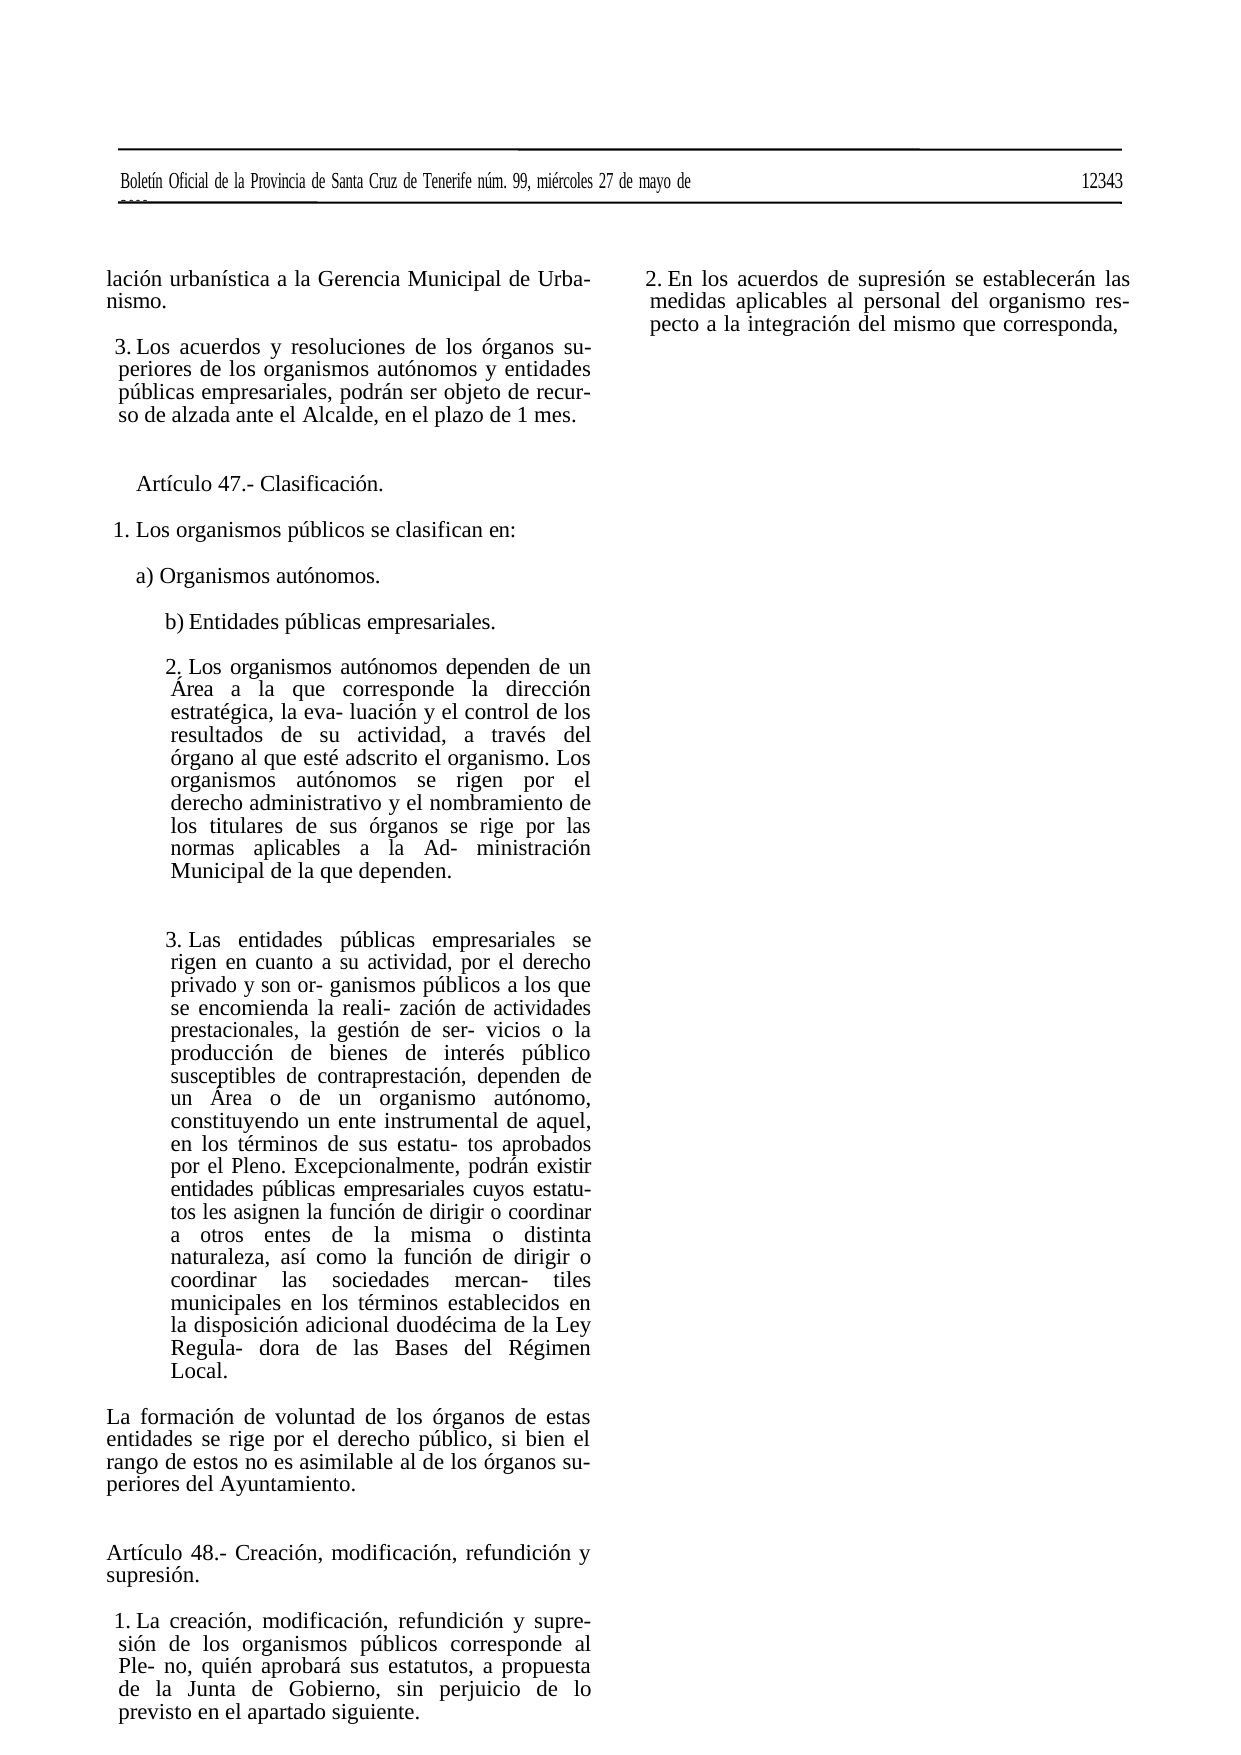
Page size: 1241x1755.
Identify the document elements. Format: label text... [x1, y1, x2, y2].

list Los acuerdos y resoluciones de los órganos su- periores de los organismos autónomos y entidades públicas empresariales, podrán ser objeto de recur- so de alzada ante el Alcalde, en el plazo de 1 mes. [106, 337, 591, 427]
text Artículo 47.- Clasificación. [136, 470, 595, 497]
list Las entidades públicas empresariales se rigen en cuanto a su actividad, por el derecho privado y son or- ganismos públicos a los que se encomienda la reali- zación de actividades prestacionales, la gestión de ser- vicios o la producción de bienes de interés público susceptibles de contraprestación, dependen de un Área o de un organismo autónomo, constituyendo un ente instrumental de aquel, en los términos de sus estatu- tos aprobados por el Pleno. Excepcionalmente, podrán existir entidades públicas empresariales cuyos estatu- tos les asignen la función de dirigir o coordinar a otros entes de la misma o distinta naturaleza, así como la función de dirigir o coordinar las sociedades mercan- tiles municipales en los términos establecidos en la disposición adicional duodécima de la Ley Regula- dora de las Bases del Régimen Local. [147, 929, 591, 1383]
text La formación de voluntad de los órganos de estas entidades se rige por el derecho público, si bien el rango de estos no es asimilable al de los órganos su- periores del Ayuntamiento. [106, 1406, 591, 1497]
list Organismos autónomos. [136, 562, 595, 588]
list Los organismos autónomos dependen de un Área a la que corresponde la dirección estratégica, la eva- luación y el control de los resultados de su actividad, a través del órgano al que esté adscrito el organismo. Los organismos autónomos se rigen por el derecho administrativo y el nombramiento de los titulares de sus órganos se rige por las normas aplicables a la Ad- ministración Municipal de la que dependen. [147, 656, 591, 883]
text Artículo 48.- Creación, modificación, refundición y supresión. [106, 1543, 591, 1588]
list La creación, modificación, refundición y supre- sión de los organismos públicos corresponde al Ple- no, quién aprobará sus estatutos, a propuesta de la Junta de Gobierno, sin perjuicio de lo previsto en el apartado siguiente. [106, 1611, 591, 1724]
list Entidades públicas empresariales. [165, 608, 595, 634]
text lación urbanística a la Gerencia Municipal de Urba- nismo. [106, 268, 591, 314]
list En los acuerdos de supresión se establecerán las medidas aplicables al personal del organismo res- pecto a la integración del mismo que corresponda, [638, 268, 1130, 336]
list Los organismos públicos se clasifican en: [113, 516, 595, 542]
